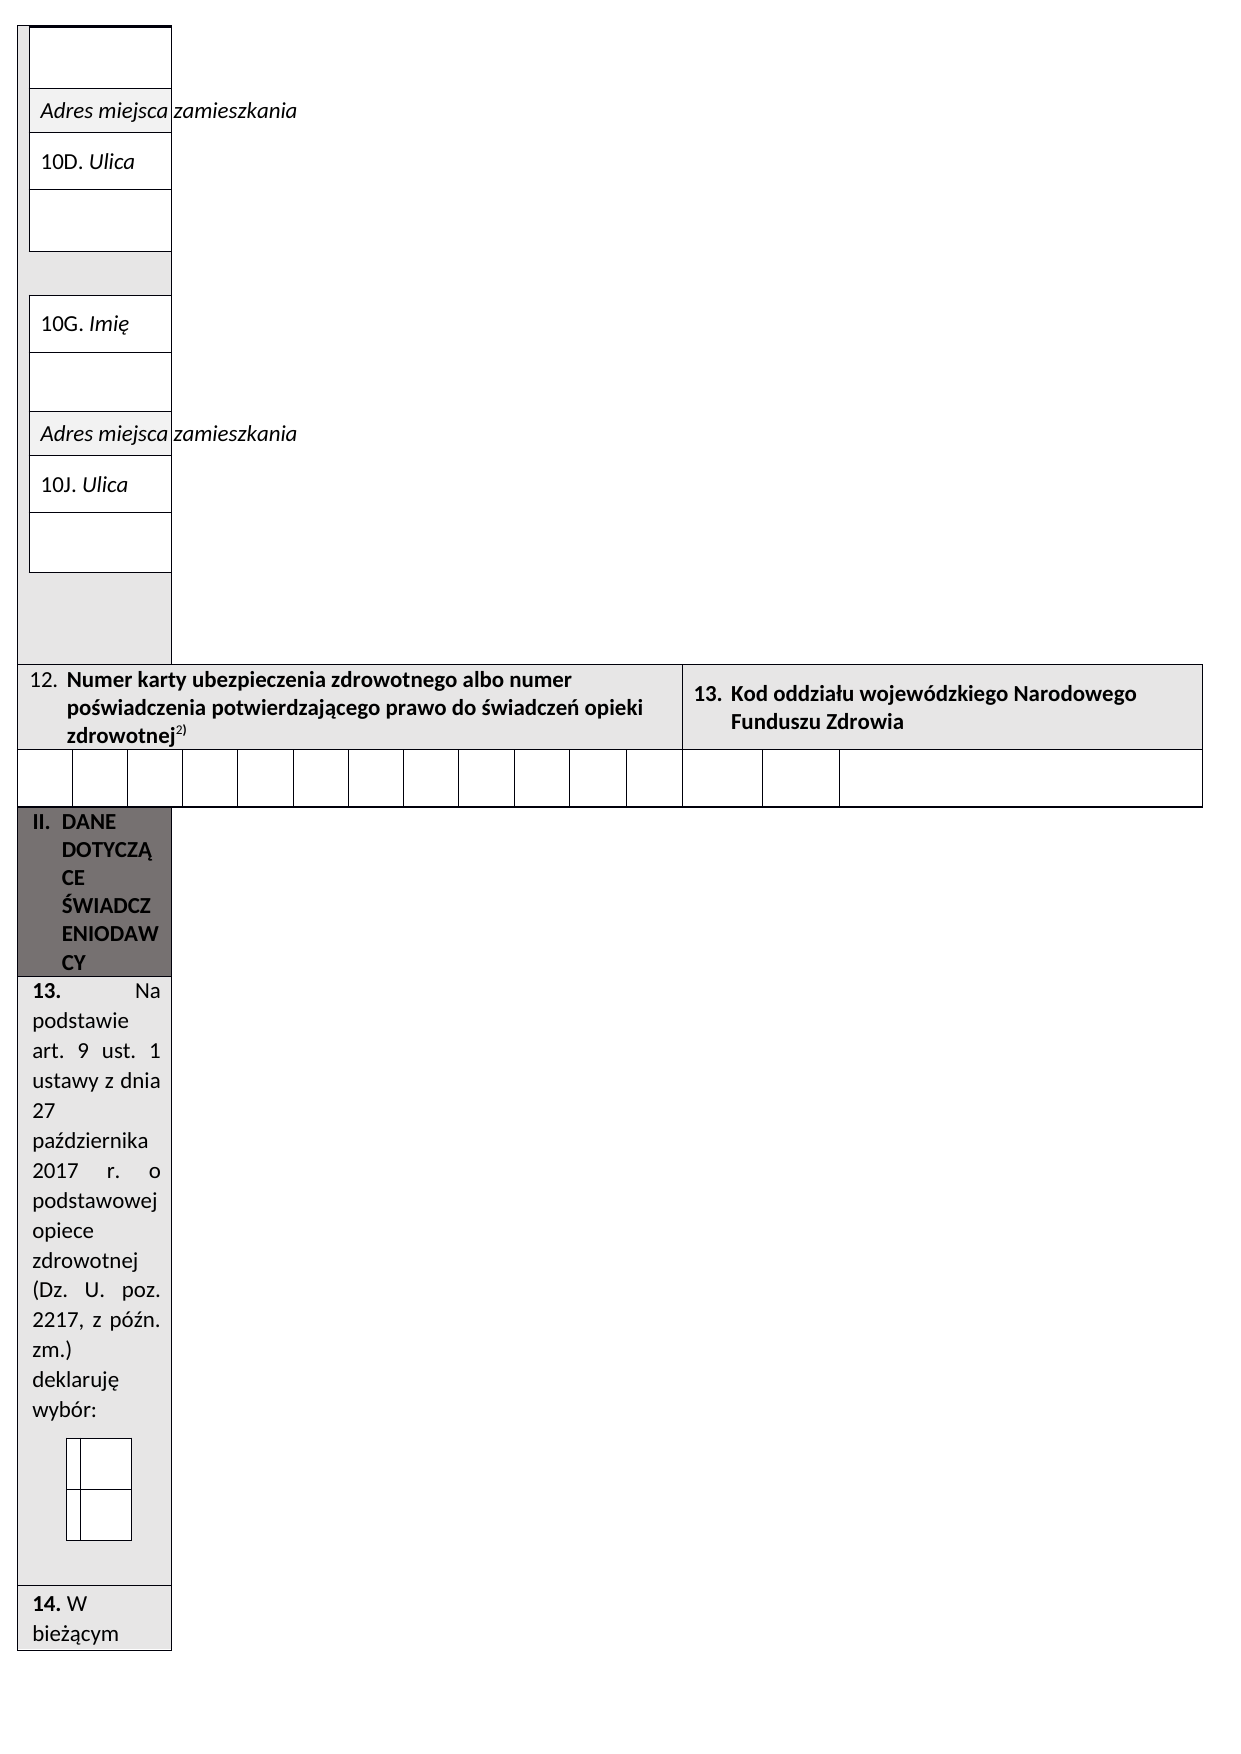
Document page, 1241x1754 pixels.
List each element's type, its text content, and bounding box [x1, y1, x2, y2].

table_cell [763, 750, 839, 806]
table_cell Adres miejsca zamieszkania [30, 89, 171, 132]
table_cell [172, 808, 1202, 976]
table_cell [840, 750, 1202, 806]
table_cell 10J. Ulica [30, 456, 171, 512]
table_cell [18, 750, 72, 806]
table_cell [294, 750, 348, 806]
table_header 10G. Imię [30, 296, 171, 352]
table_cell 10D. Ulica [30, 133, 171, 189]
table_cell Adres miejsca zamieszkania [30, 412, 171, 455]
table_cell [30, 353, 171, 411]
table_cell [349, 750, 403, 806]
table_cell [172, 1585, 1202, 1649]
table_cell [183, 750, 237, 806]
table_cell [238, 750, 293, 806]
table_cell [515, 750, 569, 806]
table_cell Kod oddziału wojewódzkiego Narodowego Funduszu Zdrowia [683, 665, 1202, 749]
table_cell [73, 750, 127, 806]
table_cell [128, 750, 182, 806]
table_cell Numer karty ubezpieczenia zdrowotnego albo numer poświadczenia potwierdzającego prawo do świadczeń opieki zdrowotnej2) [18, 665, 682, 749]
table_cell [30, 190, 171, 251]
table_cell [570, 750, 626, 806]
table_cell [81, 1490, 131, 1540]
table_cell [404, 750, 458, 806]
table_cell [18, 26, 171, 664]
table_header [81, 1439, 131, 1489]
table_cell 13. Na podstawie art. 9 ust. 1 ustawy z dnia 27 października 2017 r. o podstawowej opiece zdrowotnej (Dz. U. poz. 2217, z późn. zm.) deklaruję wybór: [18, 977, 171, 1585]
table_cell 14. W bieżącym roku dokonuję wyboru:3) [18, 1586, 171, 1649]
table_cell [30, 513, 171, 572]
table_cell [172, 25, 1202, 664]
table_cell [459, 750, 514, 806]
table_cell [683, 750, 762, 806]
table_cell [627, 750, 682, 806]
table_cell [172, 976, 1202, 1585]
table_cell [30, 28, 171, 88]
table_cell DANE DOTYCZĄCE ŚWIADCZENIODAWCY [18, 808, 171, 976]
